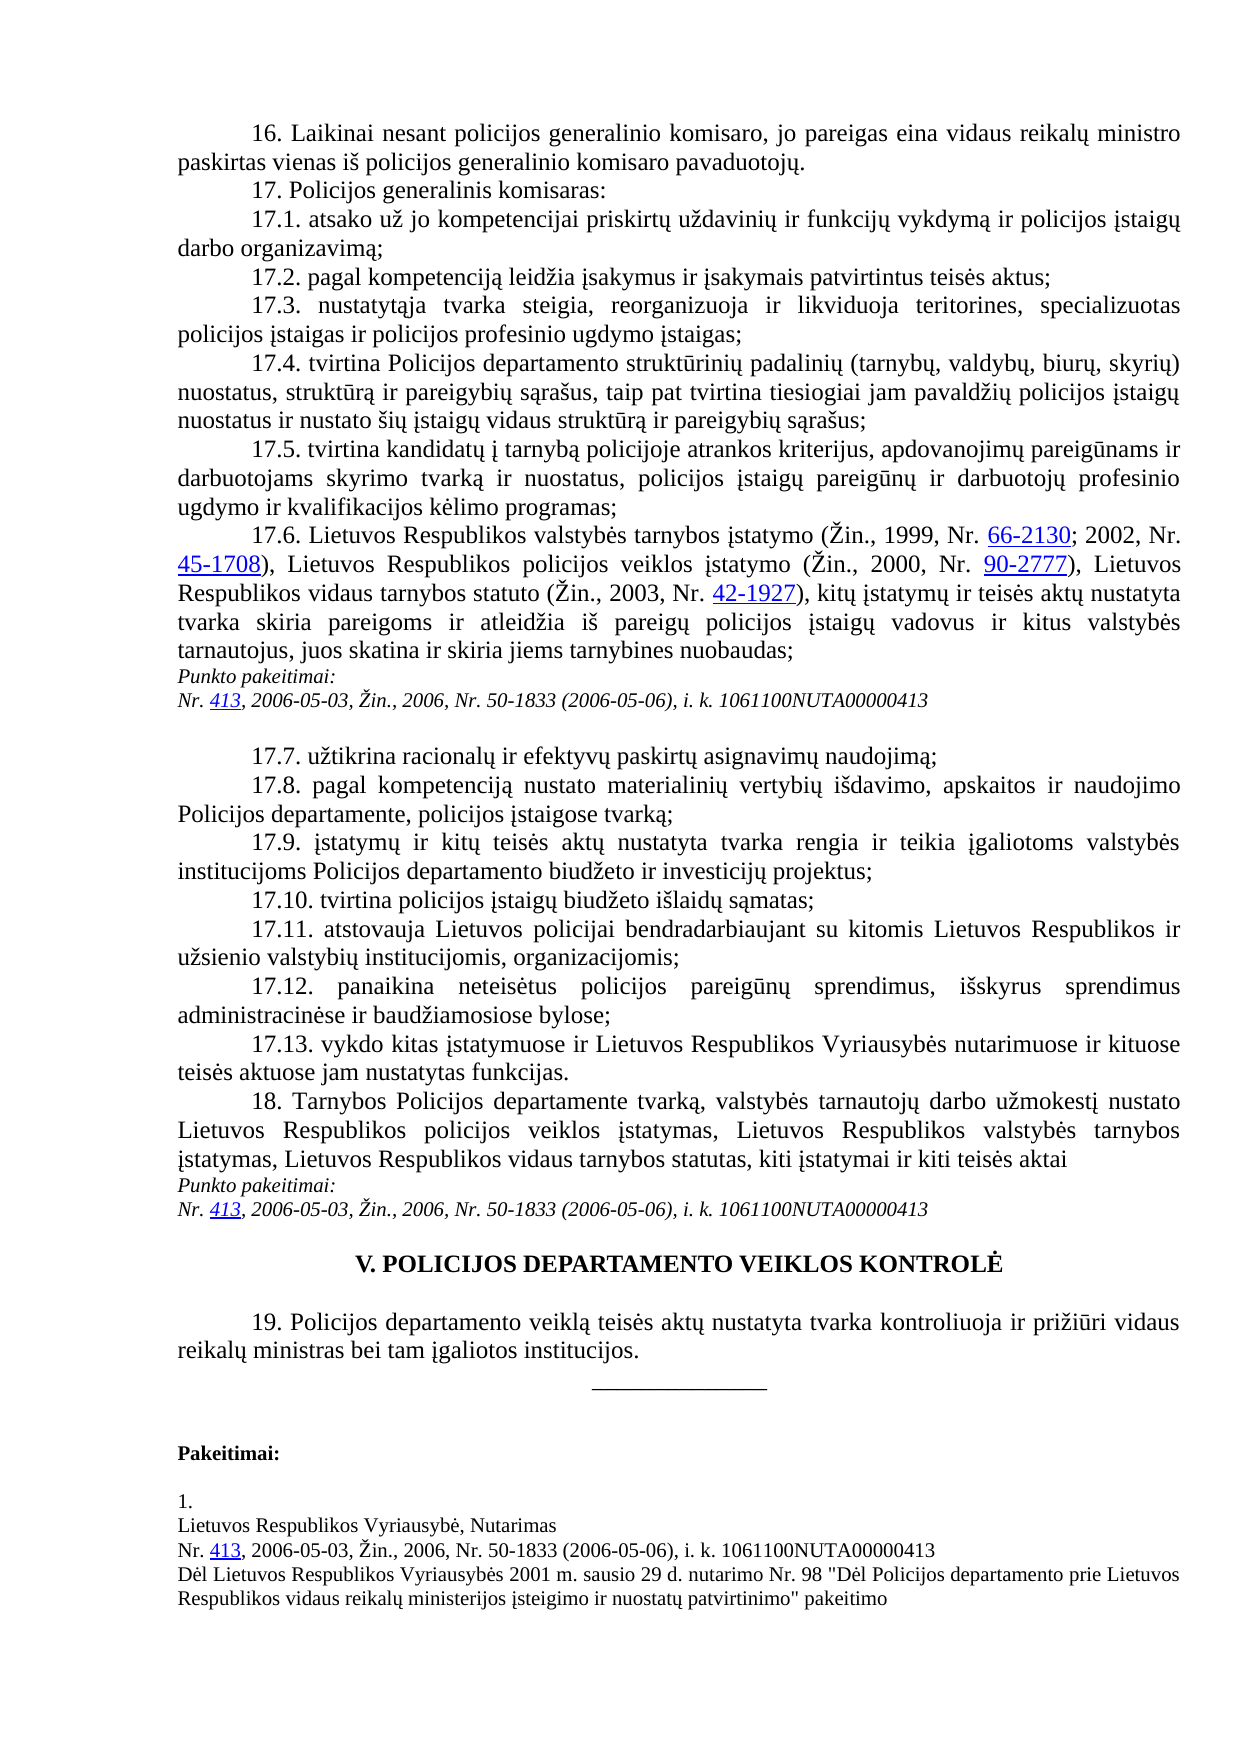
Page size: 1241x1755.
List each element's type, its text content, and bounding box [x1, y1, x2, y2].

text 17.6. Lietuvos Respublikos valstybės tarnybos įstatymo (Žin., 1999, Nr. 66-2130; 2002, Nr. 45-1708), Lietuvos Respublikos policijos veiklos įstatymo (Žin., 2000, Nr. 90-2777), Lietuvos Respublikos vidaus tarnybos statuto (Žin., 2003, Nr. 42-1927), kitų įstatymų ir teisės aktų nustatyta tvarka skiria pareigoms ir atleidžia iš pareigų policijos įstaigų vadovus ir kitus valstybės tarnautojus, juos skatina ir skiria jiems tarnybines nuobaudas; [177, 521, 1181, 664]
text 17.10. tvirtina policijos įstaigų biudžeto išlaidų sąmatas; [177, 885, 1181, 914]
text 17.2. pagal kompetenciją leidžia įsakymus ir įsakymais patvirtintus teisės aktus; [177, 262, 1181, 291]
text 17.12. panaikina neteisėtus policijos pareigūnų sprendimus, išskyrus sprendimus administracinėse ir baudžiamosiose bylose; [177, 971, 1181, 1029]
text Dėl Lietuvos Respublikos Vyriausybės 2001 m. sausio 29 d. nutarimo Nr. 98 "Dėl Policijos departamento prie Lietuvos Respublikos vidaus reikalų ministerijos įsteigimo ir nuostatų patvirtinimo" pakeitimo [177, 1562, 1181, 1610]
text Punkto pakeitimai: [177, 664, 1181, 688]
text 17.8. pagal kompetenciją nustato materialinių vertybių išdavimo, apskaitos ir naudojimo Policijos departamente, policijos įstaigose tvarką; [177, 770, 1181, 827]
text 19. Policijos departamento veiklą teisės aktų nustatyta tvarka kontroliuoja ir prižiūri vidaus reikalų ministras bei tam įgaliotos institucijos. [177, 1307, 1181, 1364]
text Nr. 413, 2006-05-03, Žin., 2006, Nr. 50-1833 (2006-05-06), i. k. 1061100NUTA00000413 [177, 688, 1181, 712]
text 17.3. nustatytąja tvarka steigia, reorganizuoja ir likviduoja teritorines, specializuotas policijos įstaigas ir policijos profesinio ugdymo įstaigas; [177, 291, 1181, 348]
text ______________ [177, 1364, 1181, 1393]
text V. POLICIJOS DEPARTAMENTO VEIKLOS KONTROLĖ [177, 1249, 1181, 1278]
text 1. [177, 1489, 1181, 1513]
text 17.11. atstovauja Lietuvos policijai bendradarbiaujant su kitomis Lietuvos Respublikos ir užsienio valstybių institucijomis, organizacijomis; [177, 914, 1181, 971]
text 17. Policijos generalinis komisaras: [177, 176, 1181, 204]
text Pakeitimai: [177, 1441, 1181, 1465]
text 17.4. tvirtina Policijos departamento struktūrinių padalinių (tarnybų, valdybų, biurų, skyrių) nuostatus, struktūrą ir pareigybių sąrašus, taip pat tvirtina tiesiogiai jam pavaldžių policijos įstaigų nuostatus ir nustato šių įstaigų vidaus struktūrą ir pareigybių sąrašus; [177, 348, 1181, 434]
text Nr. 413, 2006-05-03, Žin., 2006, Nr. 50-1833 (2006-05-06), i. k. 1061100NUTA00000413 [177, 1197, 1181, 1221]
text 17.7. užtikrina racionalų ir efektyvų paskirtų asignavimų naudojimą; [177, 741, 1181, 770]
text 17.9. įstatymų ir kitų teisės aktų nustatyta tvarka rengia ir teikia įgaliotoms valstybės institucijoms Policijos departamento biudžeto ir investicijų projektus; [177, 827, 1181, 885]
text 18. Tarnybos Policijos departamente tvarką, valstybės tarnautojų darbo užmokestį nustato Lietuvos Respublikos policijos veiklos įstatymas, Lietuvos Respublikos valstybės tarnybos įstatymas, Lietuvos Respublikos vidaus tarnybos statutas, kiti įstatymai ir kiti teisės aktai [177, 1086, 1181, 1172]
text 16. Laikinai nesant policijos generalinio komisaro, jo pareigas eina vidaus reikalų ministro paskirtas vienas iš policijos generalinio komisaro pavaduotojų. [177, 118, 1181, 176]
text 17.13. vykdo kitas įstatymuose ir Lietuvos Respublikos Vyriausybės nutarimuose ir kituose teisės aktuose jam nustatytas funkcijas. [177, 1029, 1181, 1086]
text Lietuvos Respublikos Vyriausybė, Nutarimas [177, 1513, 1181, 1537]
text Punkto pakeitimai: [177, 1172, 1181, 1197]
text 17.1. atsako už jo kompetencijai priskirtų uždavinių ir funkcijų vykdymą ir policijos įstaigų darbo organizavimą; [177, 204, 1181, 262]
text Nr. 413, 2006-05-03, Žin., 2006, Nr. 50-1833 (2006-05-06), i. k. 1061100NUTA00000413 [177, 1537, 1181, 1562]
text 17.5. tvirtina kandidatų į tarnybą policijoje atrankos kriterijus, apdovanojimų pareigūnams ir darbuotojams skyrimo tvarką ir nuostatus, policijos įstaigų pareigūnų ir darbuotojų profesinio ugdymo ir kvalifikacijos kėlimo programas; [177, 434, 1181, 521]
